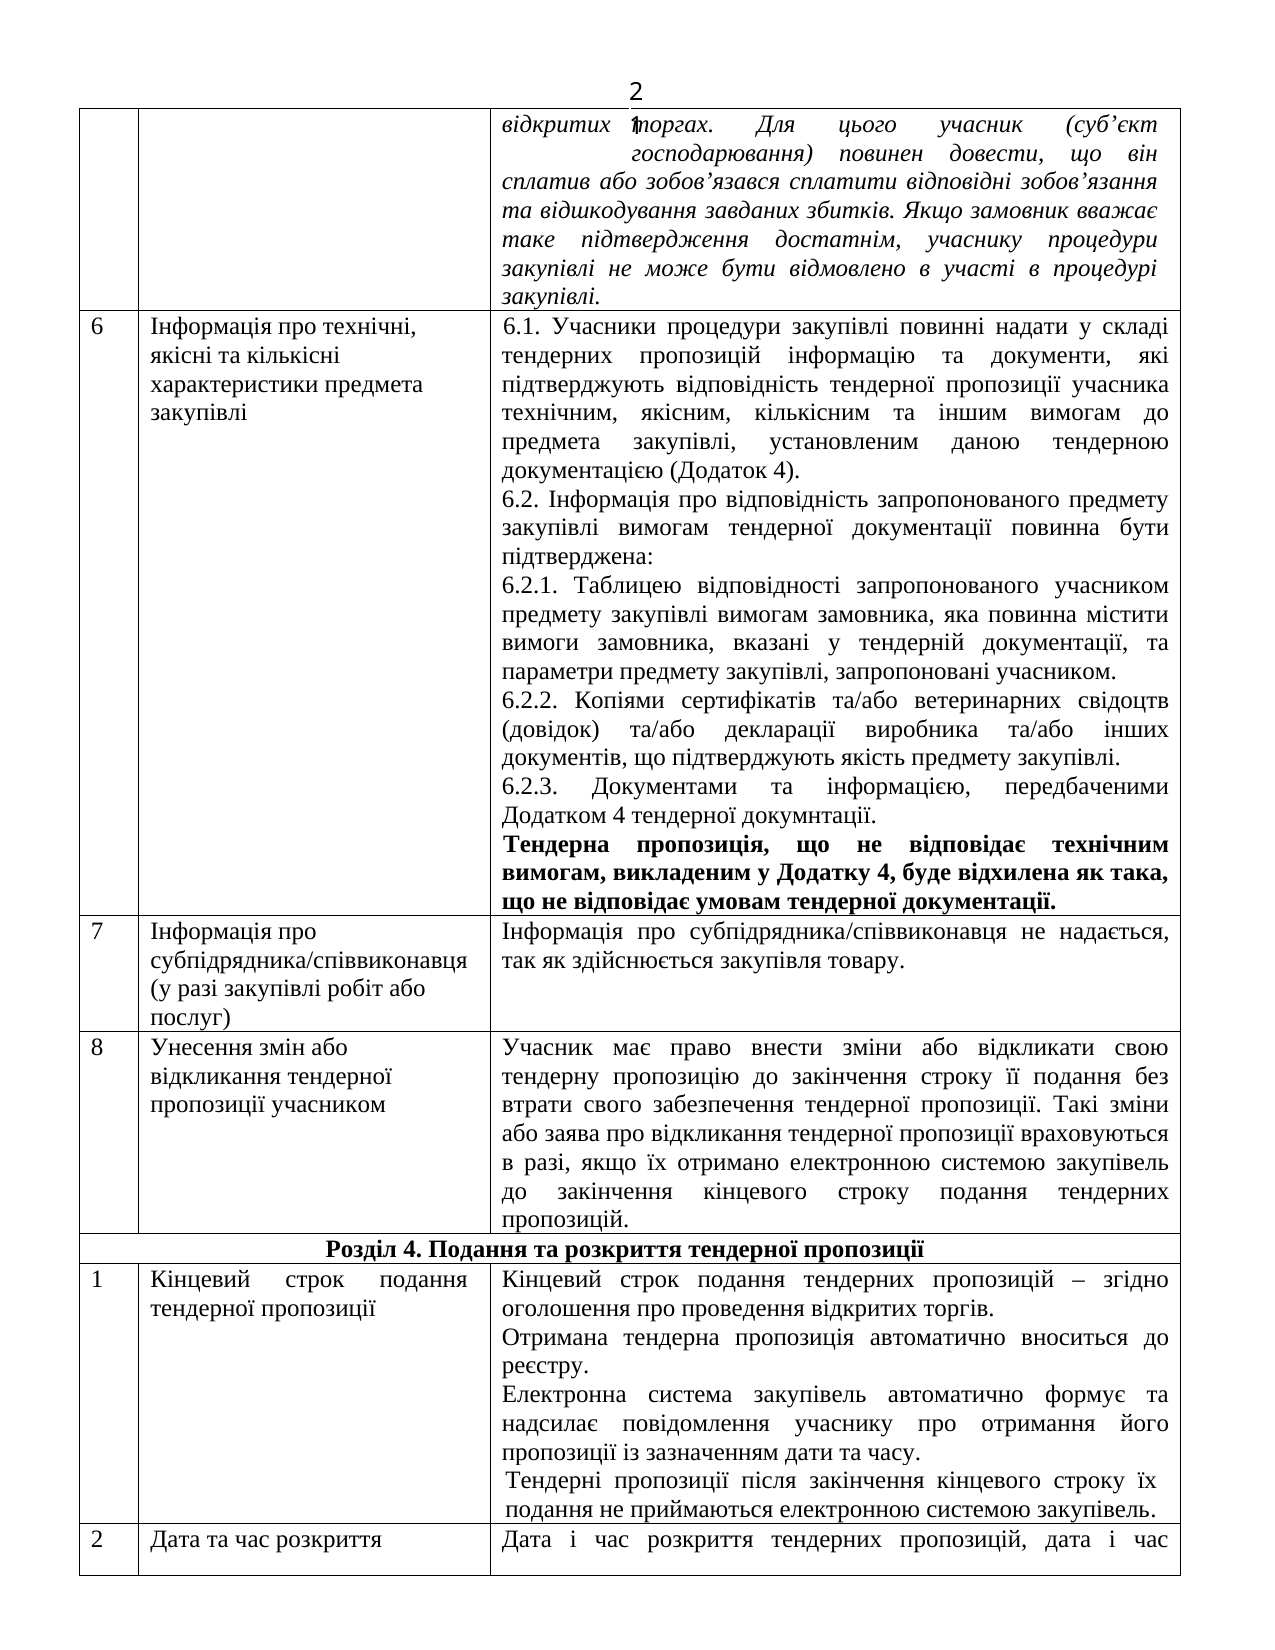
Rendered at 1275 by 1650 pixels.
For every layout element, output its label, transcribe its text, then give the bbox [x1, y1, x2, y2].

table_cell Учасник має право внести зміни або відкликати свою тендерну пропозицію до закінчення строку її подання без втрати свого забезпечення тендерної пропозиції. Такі зміни або заява про відкликання тендерної пропозиції враховуються в разі, якщо їх отримано електронною системою закупівель до закінчення кінцевого строку подання тендерних пропозицій. [491, 1032, 1180, 1233]
table_cell Дата і час розкриття тендерних пропозицій, дата і час проведення електронного аукціону визначаються електронною системою закупівель автоматично в день оприлюднення замовником оголошення про проведення відкритих торгів в електронній системі закупівель. Розкриття тендерних пропозицій здійснюється відповідно до статті 28 Закону (положення абзацу третього частини першої та абзацу другого частини другої статті 28 Закону не застосовуються). [491, 1524, 1180, 1575]
table_cell 7 [80, 916, 138, 1031]
table_cell 1 [80, 1264, 138, 1523]
table_cell Унесення змін або відкликання тендерної пропозиції учасником [139, 1032, 490, 1233]
table_cell [139, 109, 490, 310]
table_cell Інформація про субпідрядника/співвиконавця (у разі закупівлі робіт або послуг) [139, 916, 490, 1031]
table_cell Інформація про субпідрядника/співвиконавця не надається, так як здійснюється закупівля товару. [491, 916, 1180, 1031]
table_cell Інформація про технічні, якісні та кількісні характеристики предмета закупівлі [139, 311, 490, 915]
table_cell 2 [80, 1524, 138, 1575]
table_cell 8 [80, 1032, 138, 1233]
table_cell Дата та час розкриття [139, 1524, 490, 1575]
table_cell Кінцевий строк подання тендерних пропозицій – згідно оголошення про проведення відкритих торгів. Отримана тендерна пропозиція автоматично вноситься до реєстру. Електронна система закупівель автоматично формує та надсилає повідомлення учаснику про отримання його пропозиції із зазначенням дати та часу. Тендерні пропозиції після закінчення кінцевого строку їх подання не приймаються електронною системою закупівель. [491, 1264, 1180, 1523]
table_cell Кінцевий строк подання тендерної пропозиції [139, 1264, 490, 1523]
table_cell [80, 109, 138, 310]
table_cell Розділ 4. Подання та розкриття тендерної пропозиції [80, 1234, 1180, 1263]
table_cell 6.1. Учасники процедури закупівлі повинні надати у складі тендерних пропозицій інформацію та документи, які підтверджують відповідність тендерної пропозиції учасника технічним, якісним, кількісним та іншим вимогам до предмета закупівлі, установленим даною тендерною документацією (Додаток 4). 6.2. Інформація про відповідність запропонованого предмету закупівлі вимогам тендерної документації повинна бути підтверджена: 6.2.1. Таблицею відповідності запропонованого учасником предмету закупівлі вимогам замовника, яка повинна містити вимоги замовника, вказані у тендерній документації, та параметри предмету закупівлі, запропоновані учасником. 6.2.2. Копіями сертифікатів та/або ветеринарних свідоцтв (довідок) та/або декларації виробника та/або інших документів, що підтверджують якість предмету закупівлі. 6.2.3. Документами та інформацією, передбаченими Додатком 4 тендерної докумнтації. Тендерна пропозиція, що не відповідає технічним вимогам, викладеним у Додатку 4, буде відхилена як така, що не відповідає умовам тендерної документації. [491, 311, 1180, 915]
table_cell 6 [80, 311, 138, 915]
